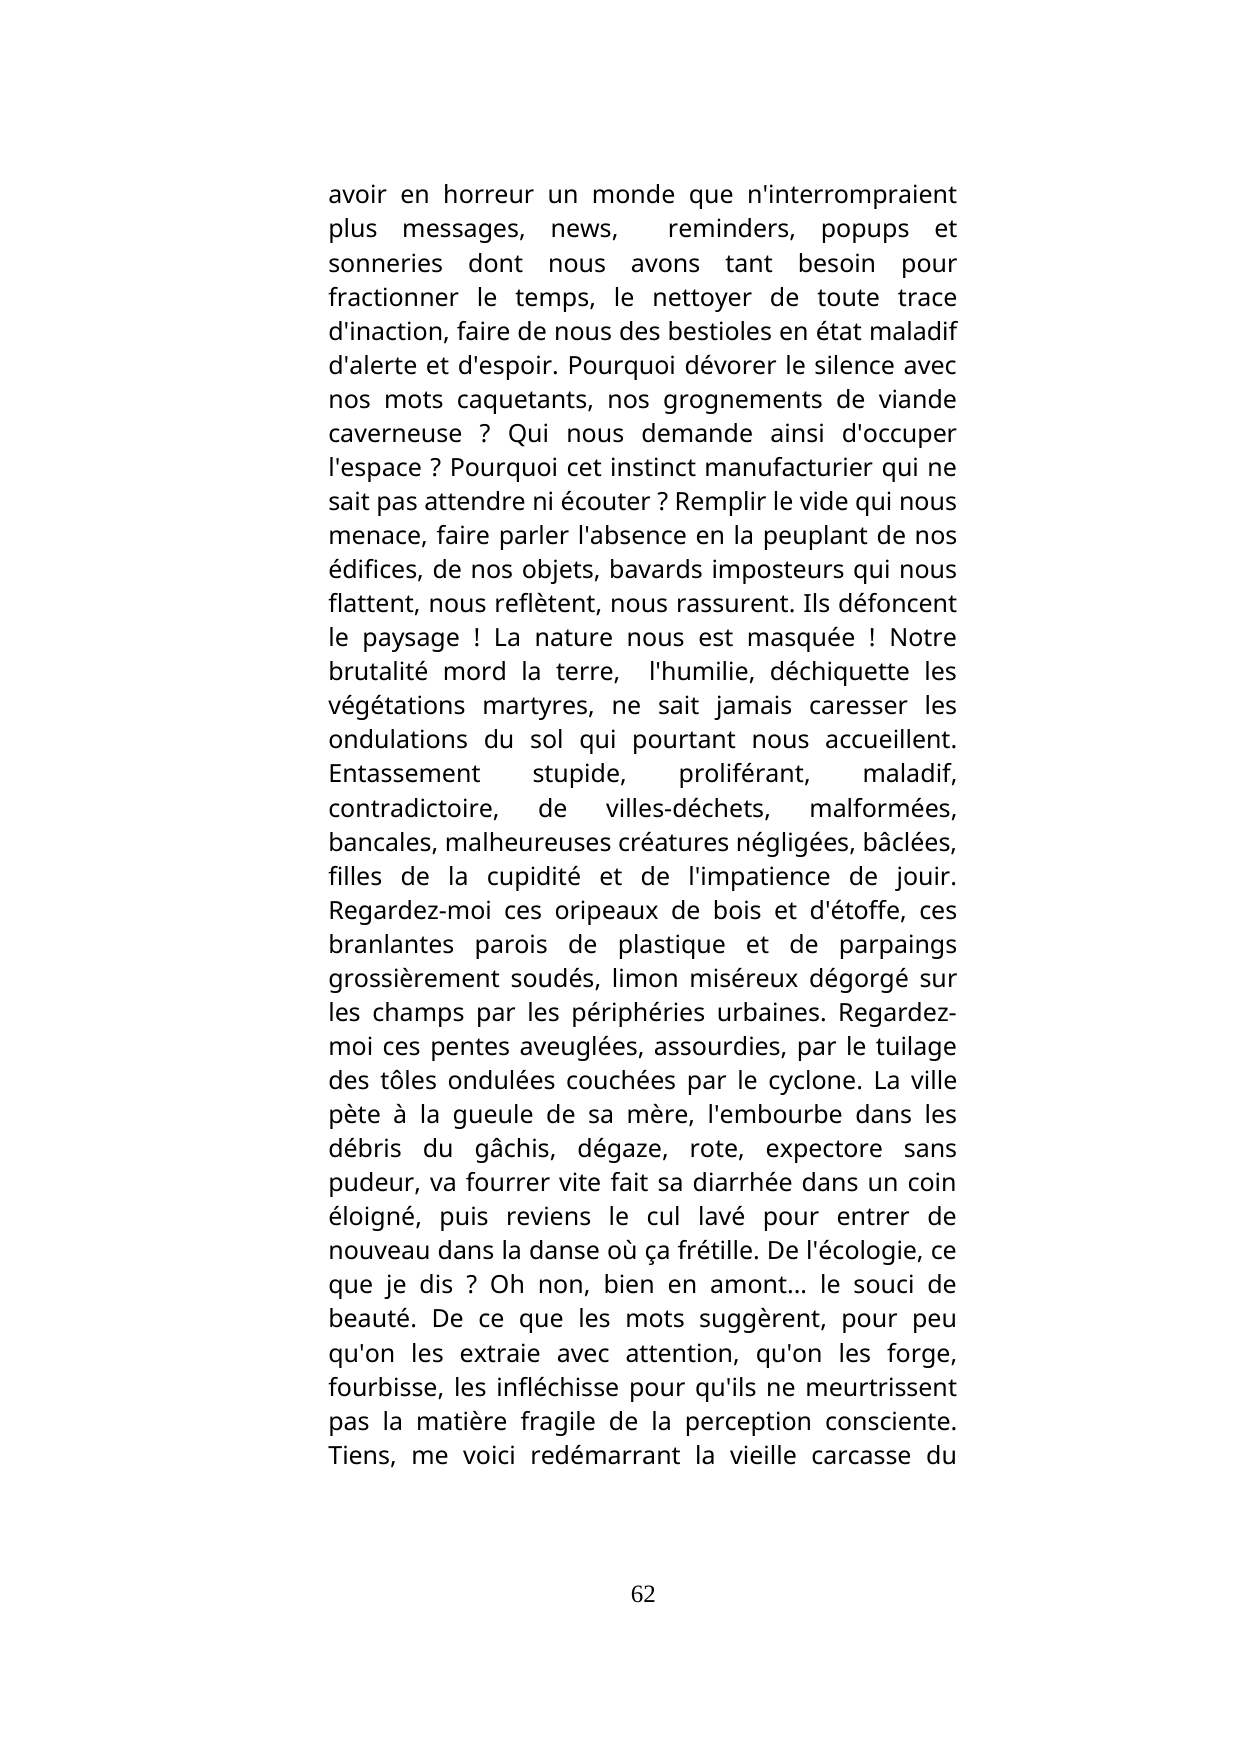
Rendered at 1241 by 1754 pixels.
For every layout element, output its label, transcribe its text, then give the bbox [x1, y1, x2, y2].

text avoir en horreur un monde que n'interrompraient plus messages, news, reminders, popups et sonneries dont nous avons tant besoin pour fractionner le temps, le nettoyer de toute trace d'inaction, faire de nous des bestioles en état maladif d'alerte et d'espoir. Pourquoi dévorer le silence avec nos mots caquetants, nos grognements de viande caverneuse ? Qui nous demande ainsi d'occuper l'espace ? Pourquoi cet instinct manufacturier qui ne sait pas attendre ni écouter ? Remplir le vide qui nous menace, faire parler l'absence en la peuplant de nos édifices, de nos objets, bavards imposteurs qui nous flattent, nous reflètent, nous rassurent. Ils défoncent le paysage ! La nature nous est masquée ! Notre brutalité mord la terre, l'humilie, déchiquette les végétations martyres, ne sait jamais caresser les ondulations du sol qui pourtant nous accueillent. Entassement stupide, proliférant, maladif, contradictoire, de villes-déchets, malformées, bancales, malheureuses créatures négligées, bâclées, filles de la cupidité et de l'impatience de jouir. Regardez-moi ces oripeaux de bois et d'étoffe, ces branlantes parois de plastique et de parpaings grossièrement soudés, limon miséreux dégorgé sur les champs par les périphéries urbaines. Regardez-moi ces pentes aveuglées, assourdies, par le tuilage des tôles ondulées couchées par le cyclone. La ville pète à la gueule de sa mère, l'embourbe dans les débris du gâchis, dégaze, rote, expectore sans pudeur, va fourrer vite fait sa diarrhée dans un coin éloigné, puis reviens le cul lavé pour entrer de nouveau dans la danse où ça frétille. De l'écologie, ce que je dis ? Oh non, bien en amont... le souci de beauté. De ce que les mots suggèrent, pour peu qu'on les extraie avec attention, qu'on les forge, fourbisse, les infléchisse pour qu'ils ne meurtrissent pas la matière fragile de la perception consciente. Tiens, me voici redémarrant la vieille carcasse du [328, 177, 958, 1471]
